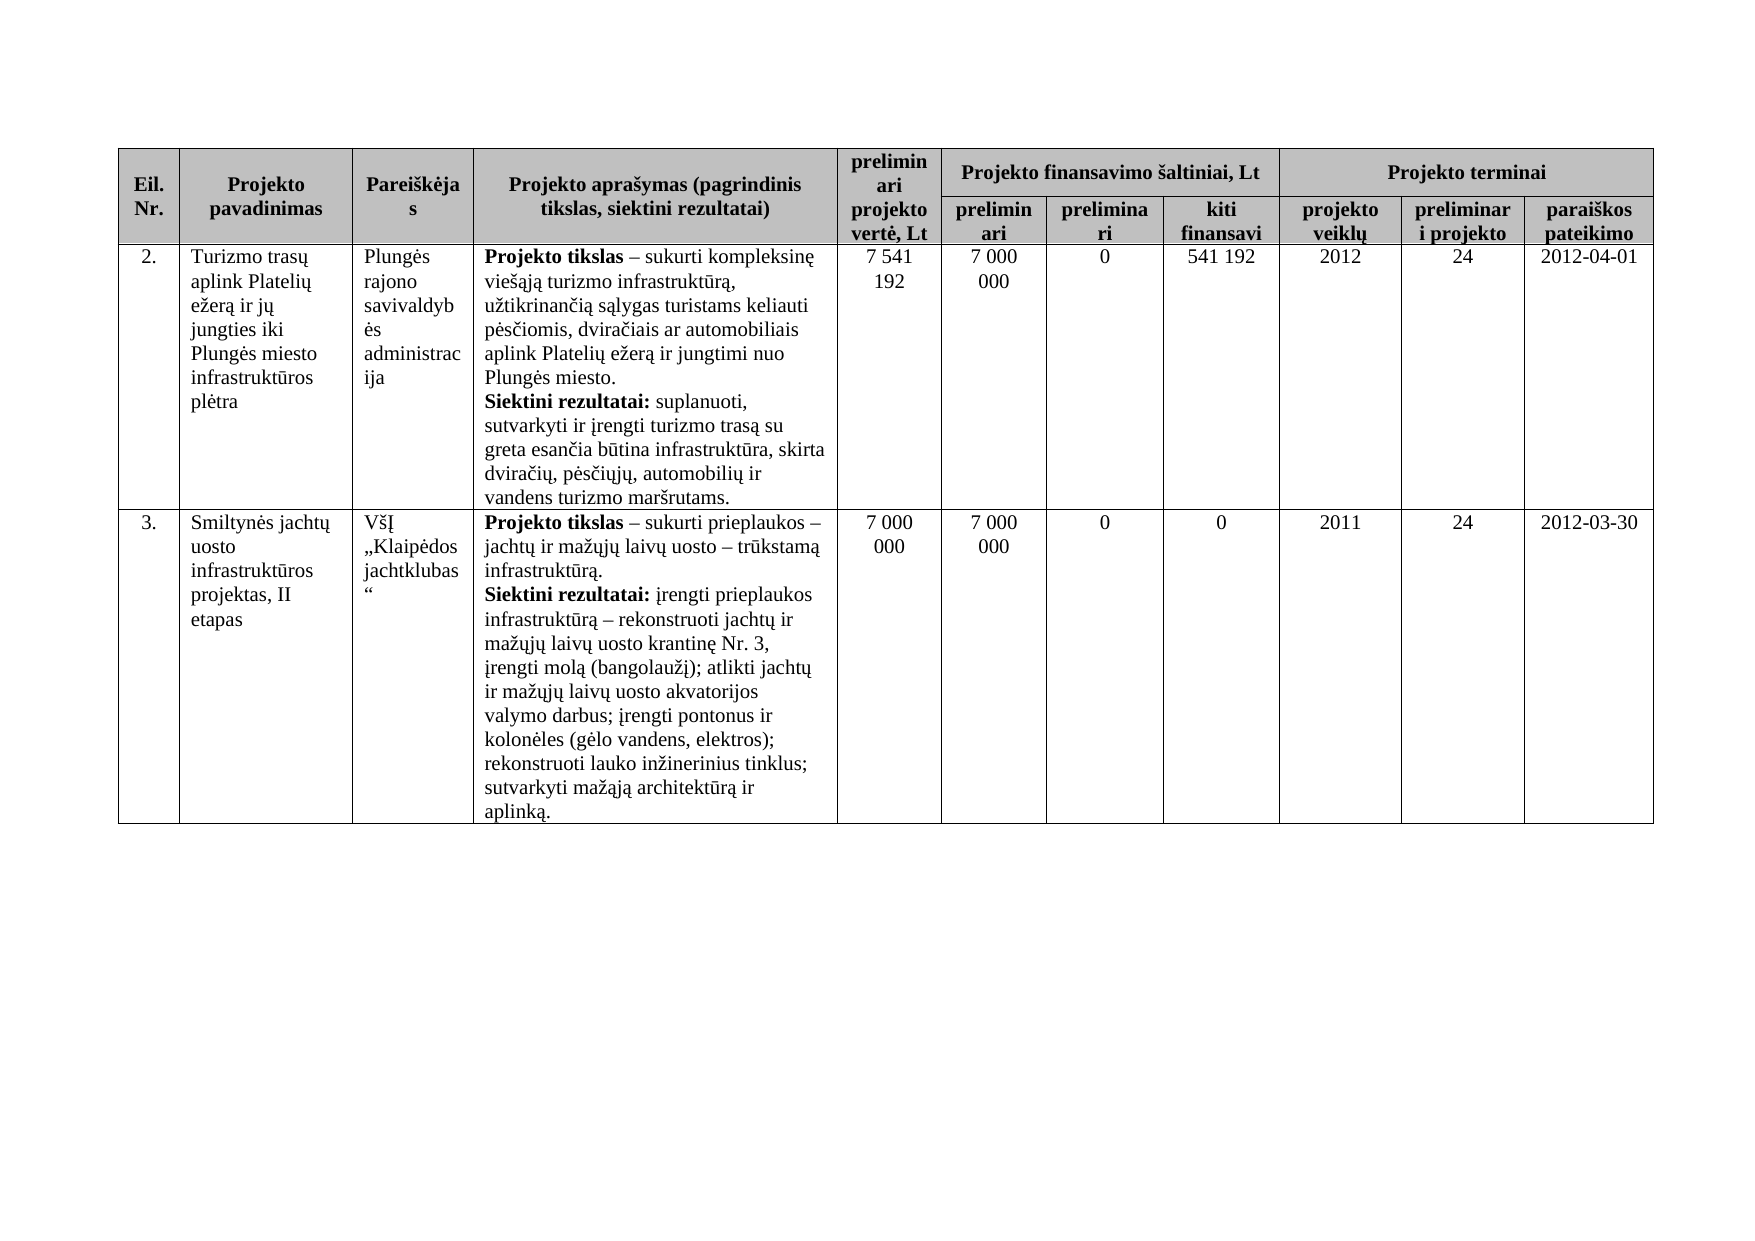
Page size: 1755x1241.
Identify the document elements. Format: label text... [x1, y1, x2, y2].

table_cell preliminari projekto veiklų įgyvendinimo trukmė, mėn. [1402, 197, 1524, 243]
table_cell Plungės rajono savivaldybės administracija [353, 245, 473, 509]
table_cell Smiltynės jachtų uosto infrastruktūros projektas, II etapas [180, 510, 352, 823]
table_cell 2012-04-01 [1525, 245, 1653, 509]
table_header Eil. Nr. [119, 149, 179, 243]
table_cell 541 192 [1164, 245, 1279, 509]
table_cell 0 [1047, 245, 1163, 509]
table_cell preliminari Europos Sąjungos fondų lėšų suma (iki), Lt [942, 197, 1046, 243]
table_cell Turizmo trasų aplink Platelių ežerą ir jų jungties iki Plungės miesto infrastruktūros plėtra [180, 245, 352, 509]
table_cell Projekto tikslas – sukurti prieplaukos – jachtų ir mažųjų laivų uosto – trūkstamą infrastruktūrą. Siektini rezultatai: įrengti prieplaukos infrastruktūrą – rekonstruoti jachtų ir mažųjų laivų uosto krantinę Nr. 3, įrengti molą (bangolaužį); atlikti jachtų ir mažųjų laivų uosto akvatorijos valymo darbus; įrengti pontonus ir kolonėles (gėlo vandens, elektros); rekonstruoti lauko inžinerinius tinklus; sutvarkyti mažąją architektūrą ir aplinką. [474, 510, 837, 823]
table_cell 24 [1402, 245, 1524, 509]
table_cell 7 000 000 [838, 510, 941, 823]
table_cell Projekto tikslas – sukurti kompleksinę viešąją turizmo infrastruktūrą, užtikrinančią sąlygas turistams keliauti pėsčiomis, dviračiais ar automobiliais aplink Platelių ežerą ir jungtimi nuo Plungės miesto. Siektini rezultatai: suplanuoti, sutvarkyti ir įrengti turizmo trasą su greta esančia būtina infrastruktūra, skirta dviračių, pėsčiųjų, automobilių ir vandens turizmo maršrutams. [474, 245, 837, 509]
table_cell projekto veiklų įgyvendinimo pradžia [1280, 197, 1401, 243]
table_cell 7 000 000 [942, 245, 1046, 509]
table_cell paraiškos pateikimo įgyvendinančiajai institucijai terminas (iki) [1525, 197, 1653, 243]
table_cell VšĮ „Klaipėdos jachtklubas“ [353, 510, 473, 823]
table_cell 2012 [1280, 245, 1401, 509]
table_cell 2. [119, 245, 179, 509]
table_cell 3. [119, 510, 179, 823]
table_header Projekto terminai [1280, 149, 1653, 196]
table_header Projekto finansavimo šaltiniai, Lt [942, 149, 1279, 196]
table_header Projekto pavadinimas [180, 149, 352, 243]
table_header preliminari projekto vertė, Lt [838, 149, 941, 243]
table_cell kiti finansavimo šaltiniai, Lt [1164, 197, 1279, 243]
table_cell 2011 [1280, 510, 1401, 823]
table_cell 7 000 000 [942, 510, 1046, 823]
table_cell 0 [1047, 510, 1163, 823]
table_cell 2012-03-30 [1525, 510, 1653, 823]
table_header Pareiškėjas [353, 149, 473, 243]
table_header Projekto aprašymas (pagrindinis tikslas, siektini rezultatai) [474, 149, 837, 243]
table_cell 7 541 192 [838, 245, 941, 509]
table_cell preliminari bendrojo finansavimo (valstybės biudžeto) lėšų suma (iki), Lt [1047, 197, 1163, 243]
table_cell 0 [1164, 510, 1279, 823]
table_cell 24 [1402, 510, 1524, 823]
